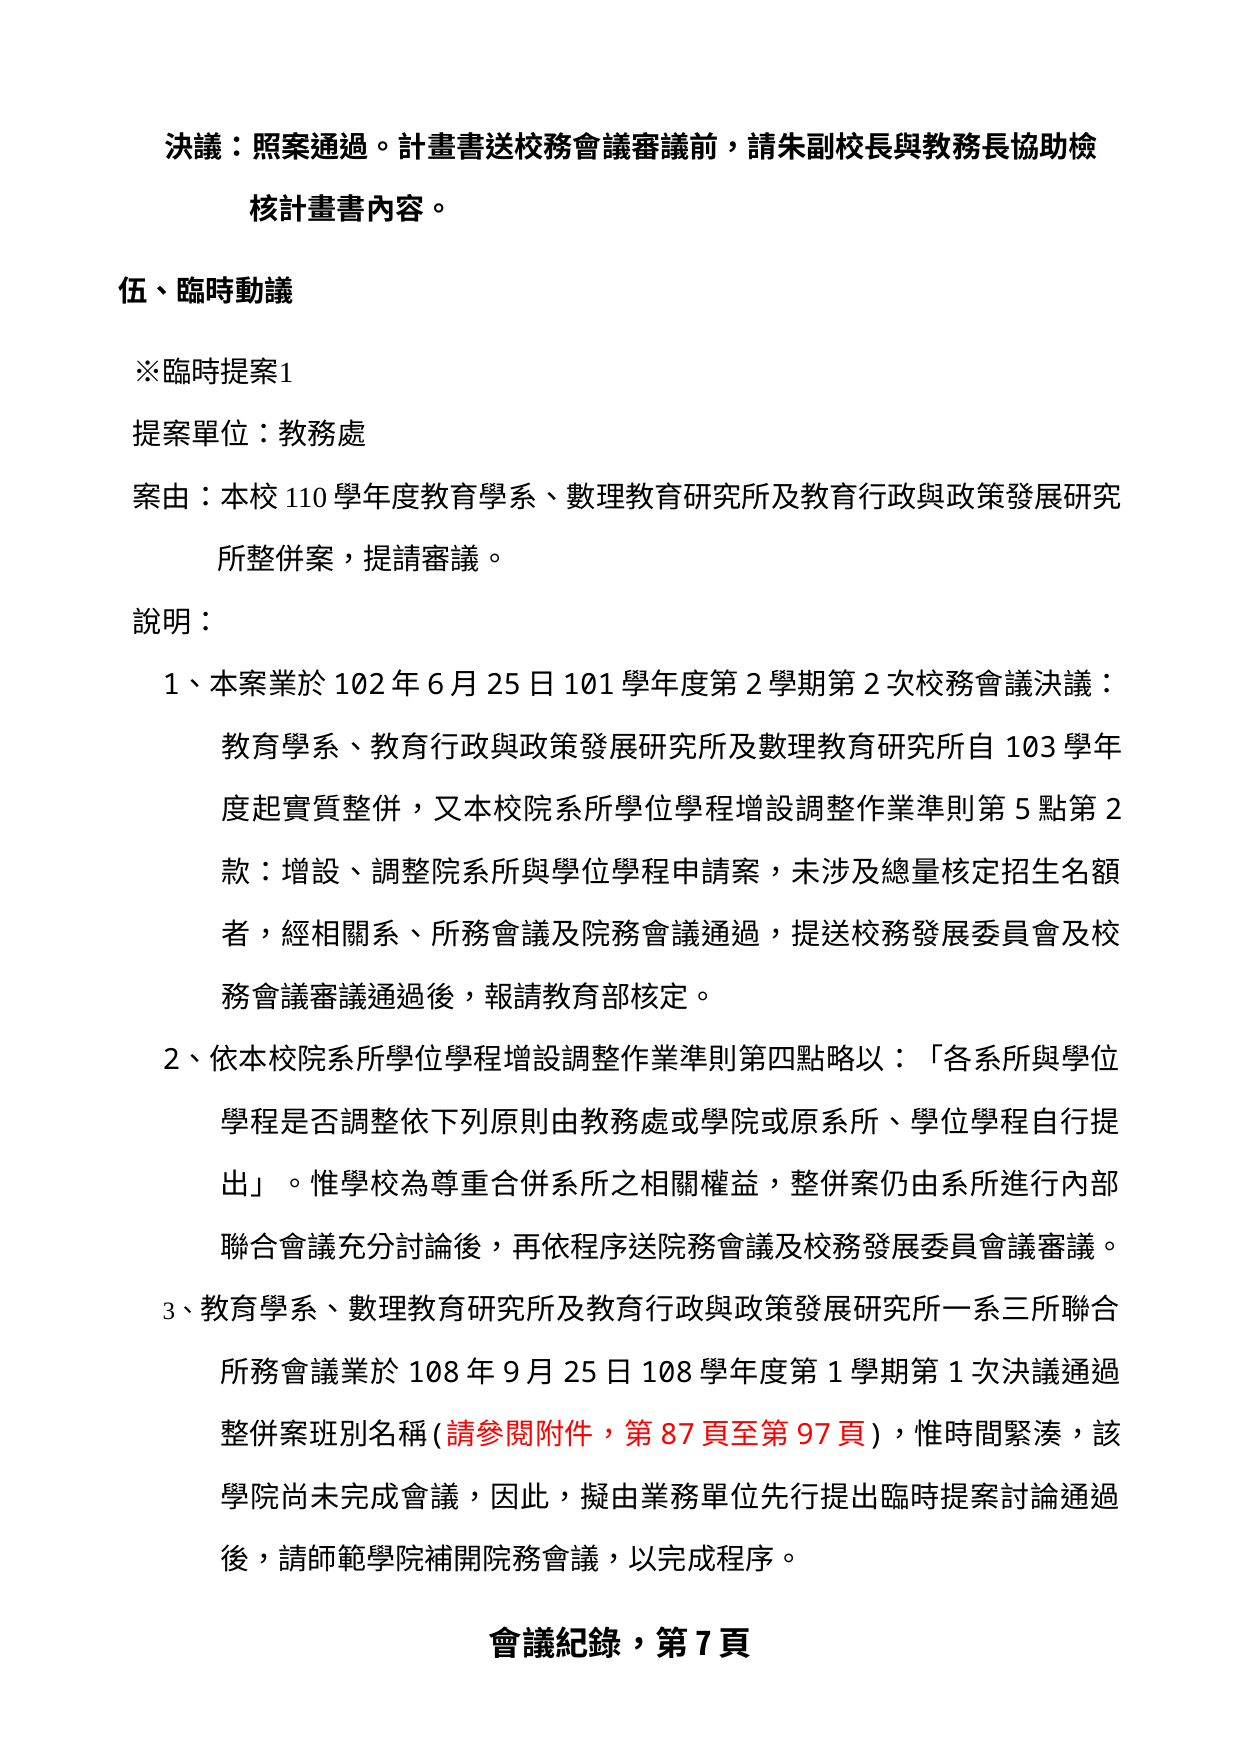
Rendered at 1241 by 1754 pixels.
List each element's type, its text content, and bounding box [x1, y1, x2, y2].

list 臨時動議 [118, 247, 1122, 309]
list 教育學系、數理教育研究所及教育行政與政策發展研究所一系三所聯合所務會議業於108年9月25日108學年度第1學期第1次決議通過整併案班別名稱(請參閱附件，第87頁至第97頁)，惟時間緊湊，該學院尚未完成會議，因此，擬由業務單位先行提出臨時提案討論通過後，請師範學院補開院務會議，以完成程序。 [162, 1265, 1122, 1578]
text 決議：照案通過。計畫書送校務會議審議前，請朱副校長與教務長協助檢核計畫書內容。 [164, 103, 1122, 228]
list 依本校院系所學位學程增設調整作業準則第四點略以：「各系所與學位學程是否調整依下列原則由教務處或學院或原系所、學位學程自行提出」。惟學校為尊重合併系所之相關權益，整併案仍由系所進行內部聯合會議充分討論後，再依程序送院務會議及校務發展委員會議審議。 [162, 1015, 1122, 1265]
text 案由：本校110學年度教育學系、數理教育研究所及教育行政與政策發展研究所整併案，提請審議。 [132, 453, 1122, 578]
text 說明： [133, 578, 1122, 640]
list 本案業於102年6月25日101學年度第2學期第2次校務會議決議：教育學系、教育行政與政策發展研究所及數理教育研究所自103學年度起實質整併，又本校院系所學位學程增設調整作業準則第5點第2款：增設、調整院系所與學位學程申請案，未涉及總量核定招生名額者，經相關系、所務會議及院務會議通過，提送校務發展委員會及校務會議審議通過後，報請教育部核定。 [162, 640, 1122, 1015]
text 提案單位：教務處 [133, 390, 1122, 453]
